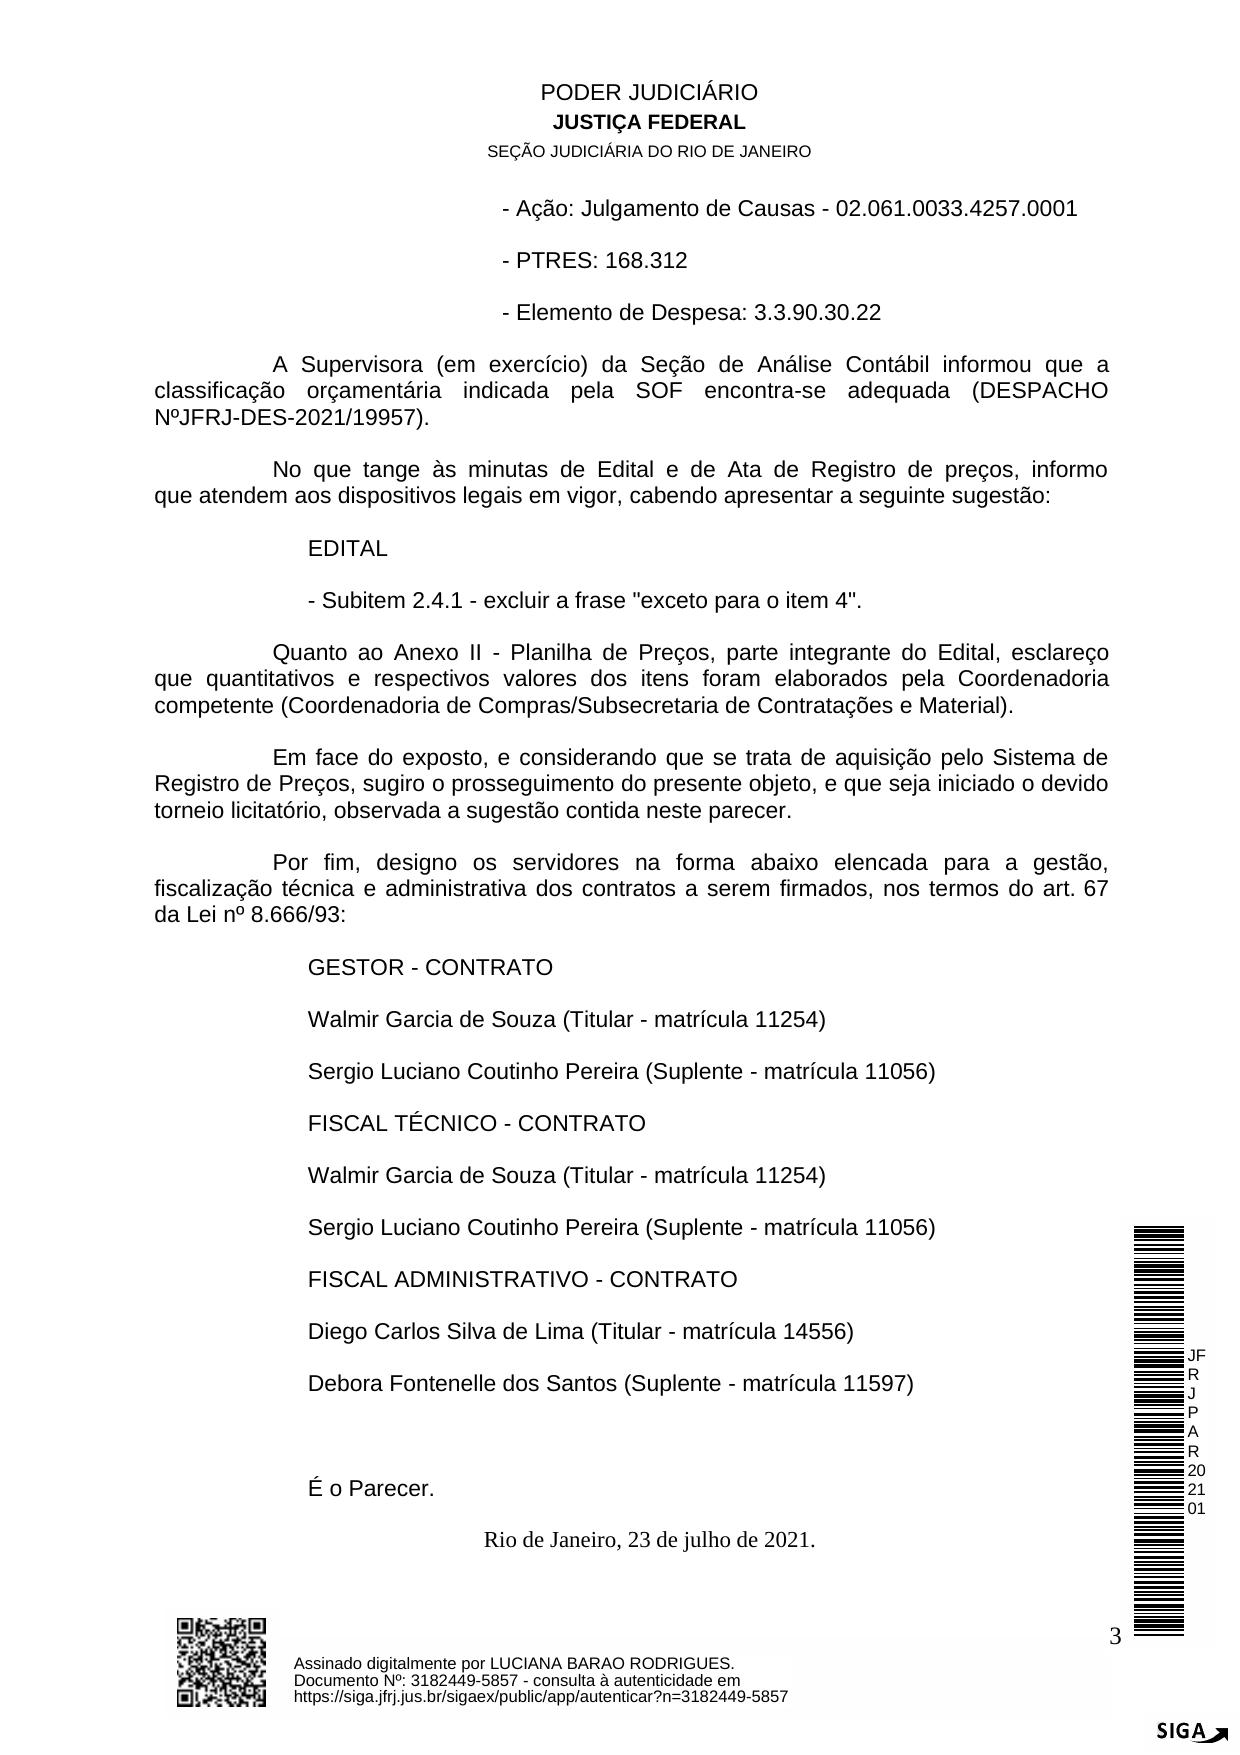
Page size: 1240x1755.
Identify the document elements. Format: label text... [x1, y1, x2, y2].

text Por fim, designo os servidores na forma abaixo elencada para a gestão, fiscalização técnica e administrativa dos contratos a serem firmados, nos termos do art. 67 da Lei nº 8.666/93: [154, 849, 1109, 928]
text Sergio Luciano Coutinho Pereira (Suplente - matrícula 11056) FISCAL TÉCNICO - CONTRATO [308, 1058, 1007, 1136]
text No que tange às minutas de Edital e de Ata de Registro de preços, informo que atendem aos dispositivos legais em vigor, cabendo apresentar a seguinte sugestão: [154, 456, 1109, 509]
text Sergio Luciano Coutinho Pereira (Suplente - matrícula 11056) FISCAL ADMINISTRATIVO - CONTRATO [308, 1214, 1007, 1292]
text Walmir Garcia de Souza (Titular - matrícula 11254) [308, 1162, 1227, 1188]
text GESTOR - CONTRATO [308, 954, 1227, 980]
text É o Parecer. [308, 1475, 1122, 1501]
text Quanto ao Anexo II - Planilha de Preços, parte integrante do Edital, esclareço que quantitativos e respectivos valores dos itens foram elaborados pela Coordenadoria competente (Coordenadoria de Compras/Subsecretaria de Contratações e Material). [154, 639, 1109, 718]
text JFRJPAR202101774A [1187, 1346, 1206, 1518]
text - Elemento de Despesa: 3.3.90.30.22 [502, 299, 1227, 325]
text [1217, 1475, 1227, 1501]
text EDITAL [308, 534, 1227, 561]
text Rio de Janeiro, 23 de julho de 2021. [484, 1526, 1122, 1552]
text - Subitem 2.4.1 - excluir a frase "exceto para o item 4". [308, 587, 1227, 613]
text - Ação: Julgamento de Causas - 02.061.0033.4257.0001 [502, 194, 1227, 221]
text Diego Carlos Silva de Lima (Titular - matrícula 14556) Debora Fontenelle dos Santos (Suplente - matrícula 11597) [308, 1318, 921, 1396]
text Walmir Garcia de Souza (Titular - matrícula 11254) [308, 1006, 1227, 1032]
text Em face do exposto, e considerando que se trata de aquisição pelo Sistema de Registro de Preços, sugiro o prosseguimento do presente objeto, e que seja iniciado o devido torneio licitatório, observada a sugestão contida neste parecer. [154, 744, 1109, 823]
text - PTRES: 168.312 [502, 247, 1227, 273]
text A Supervisora (em exercício) da Seção de Análise Contábil informou que a classificação orçamentária indicada pela SOF encontra-se adequada (DESPACHO NºJFRJ-DES-2021/19957). [154, 351, 1109, 430]
